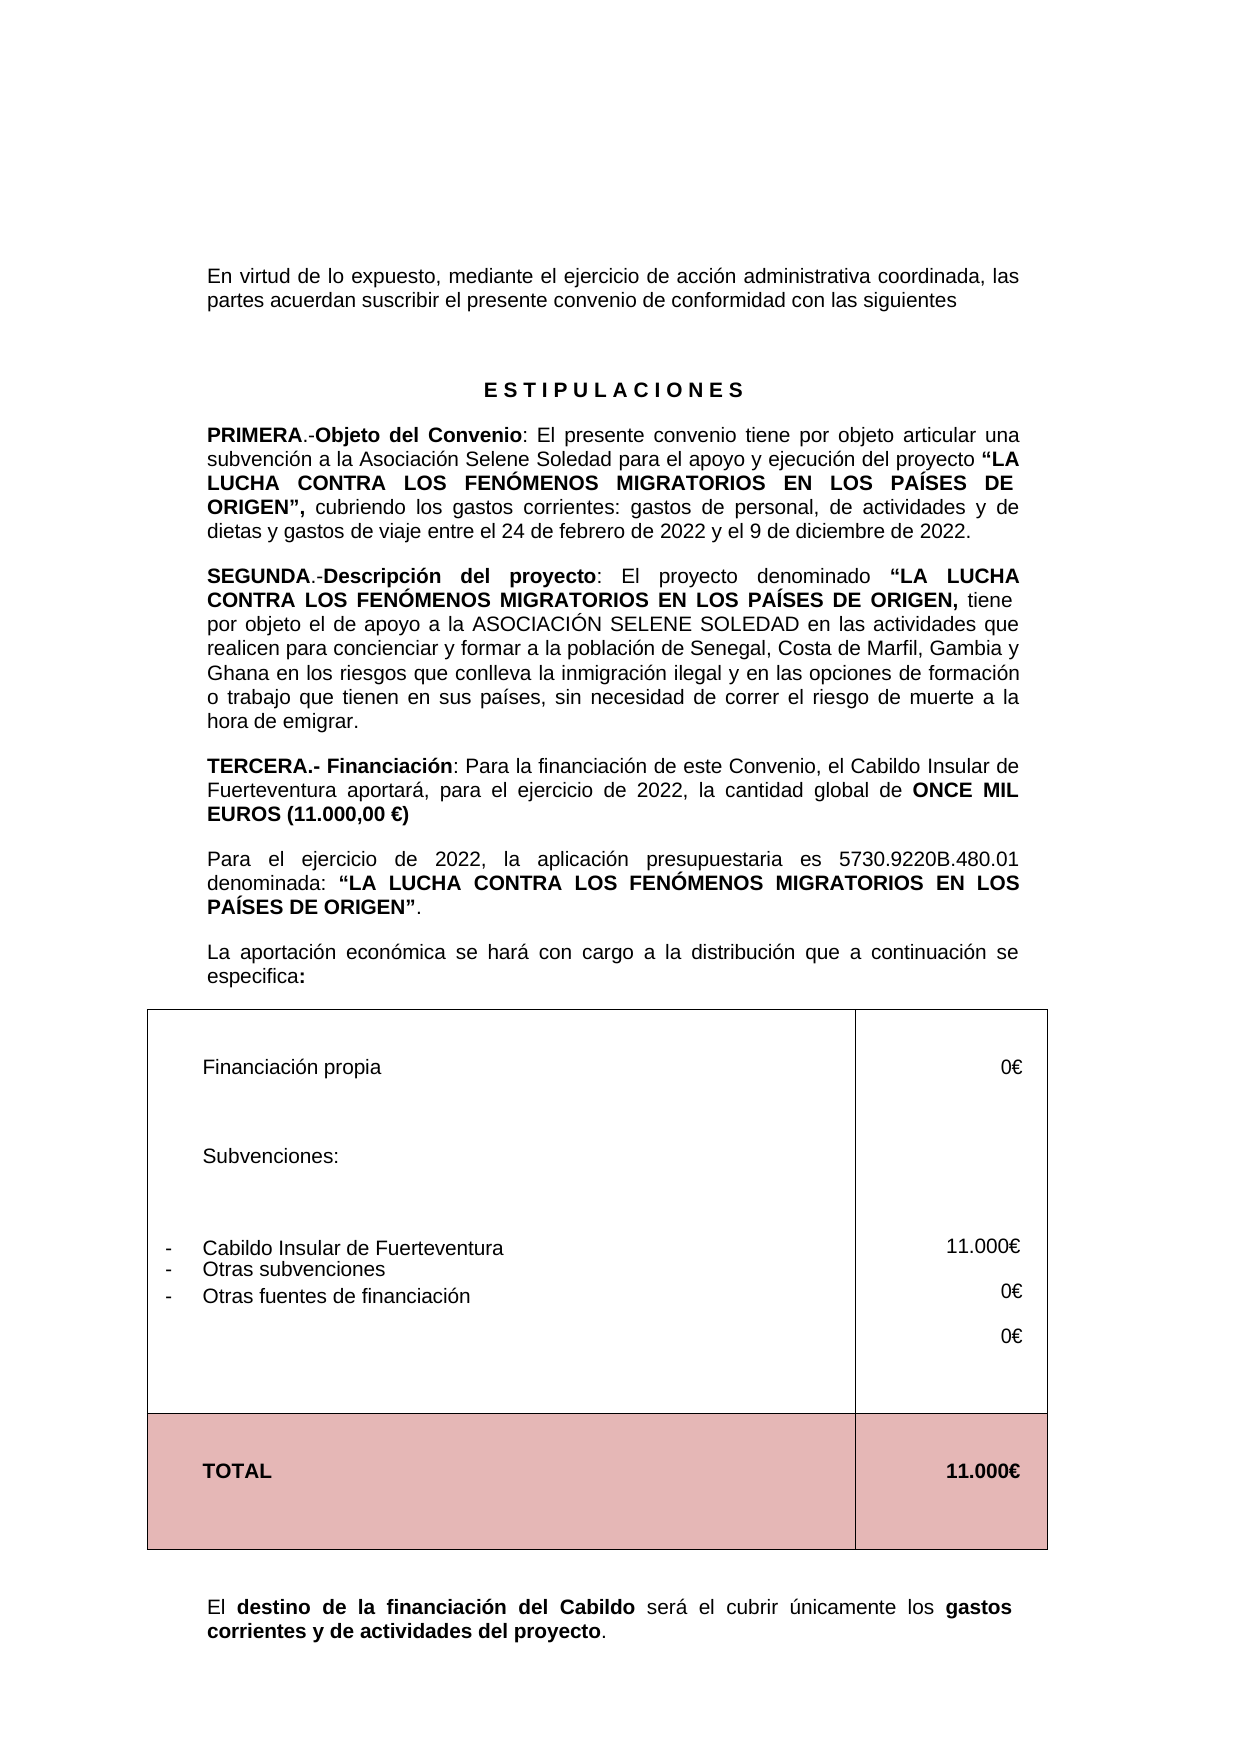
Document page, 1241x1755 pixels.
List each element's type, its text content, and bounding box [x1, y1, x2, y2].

text PRIMERA.-Objeto del Convenio: El presente convenio tiene por objeto articular una subvención a la Asociación Selene Soledad para el apoyo y ejecución del proyecto “LA LUCHA CONTRA LOS FENÓMENOS MIGRATORIOS EN LOS PAÍSES DE [207, 423, 1019, 495]
table_cell - Otras subvenciones [148, 1259, 855, 1281]
text El destino de la financiación del Cabildo será el cubrir únicamente los gastos corrientes y de actividades del proyecto. [207, 1594, 1019, 1643]
table_cell TOTAL [148, 1414, 855, 1549]
table_cell 11.000€ [856, 1202, 1047, 1259]
table_header 0€ [856, 1010, 1047, 1112]
text En virtud de lo expuesto, mediante el ejercicio de acción administrativa coordinada, las partes acuerdan suscribir el presente convenio de conformidad con las siguientes [207, 264, 1019, 312]
table_cell 0€ [856, 1316, 1047, 1413]
text La aportación económica se hará con cargo a la distribución que a continuación se especifica: [207, 940, 1019, 988]
table_cell [856, 1259, 1047, 1281]
table_cell - Otras fuentes de financiación [148, 1281, 855, 1413]
table_cell 0€ [856, 1281, 1047, 1316]
text TERCERA.- Financiación: Para la financiación de este Convenio, el Cabildo Insular de Fuerteventura aportará, para el ejercicio de 2022, la cantidad global de ONCE MIL EUROS (11.000,00 €) [207, 754, 1019, 826]
table_header Financiación propia [148, 1010, 855, 1112]
text Para el ejercicio de 2022, la aplicación presupuestaria es 5730.9220B.480.01 denominada: “LA LUCHA CONTRA LOS FENÓMENOS MIGRATORIOS EN LOS PAÍSES DE ORIGEN”. [207, 847, 1020, 919]
text SEGUNDA.-Descripción del proyecto: El proyecto denominado “LA LUCHA CONTRA LOS FENÓMENOS MIGRATORIOS EN LOS PAÍSES DE ORIGEN, tiene [207, 564, 1020, 612]
table_cell Subvenciones: [148, 1112, 855, 1202]
text por objeto el de apoyo a la ASOCIACIÓN SELENE SOLEDAD en las actividades que realicen para concienciar y formar a la población de Senegal, Costa de Marfil, Gambia y Ghana en los riesgos que conlleva la inmigración ilegal y en las opciones de formación o trabajo que tienen en sus países, sin necesidad de correr el riesgo de muerte a la hora de emigrar. [207, 612, 1020, 733]
text ORIGEN”, cubriendo los gastos corrientes: gastos de personal, de actividades y de dietas y gastos de viaje entre el 24 de febrero de 2022 y el 9 de diciembre de 2022. [207, 495, 1019, 543]
table_cell - Cabildo Insular de Fuerteventura [148, 1202, 855, 1259]
table_cell 11.000€ [856, 1414, 1047, 1549]
table_cell [856, 1112, 1047, 1202]
subtitle E S T I P U L A C I O N E S [161, 378, 1066, 402]
